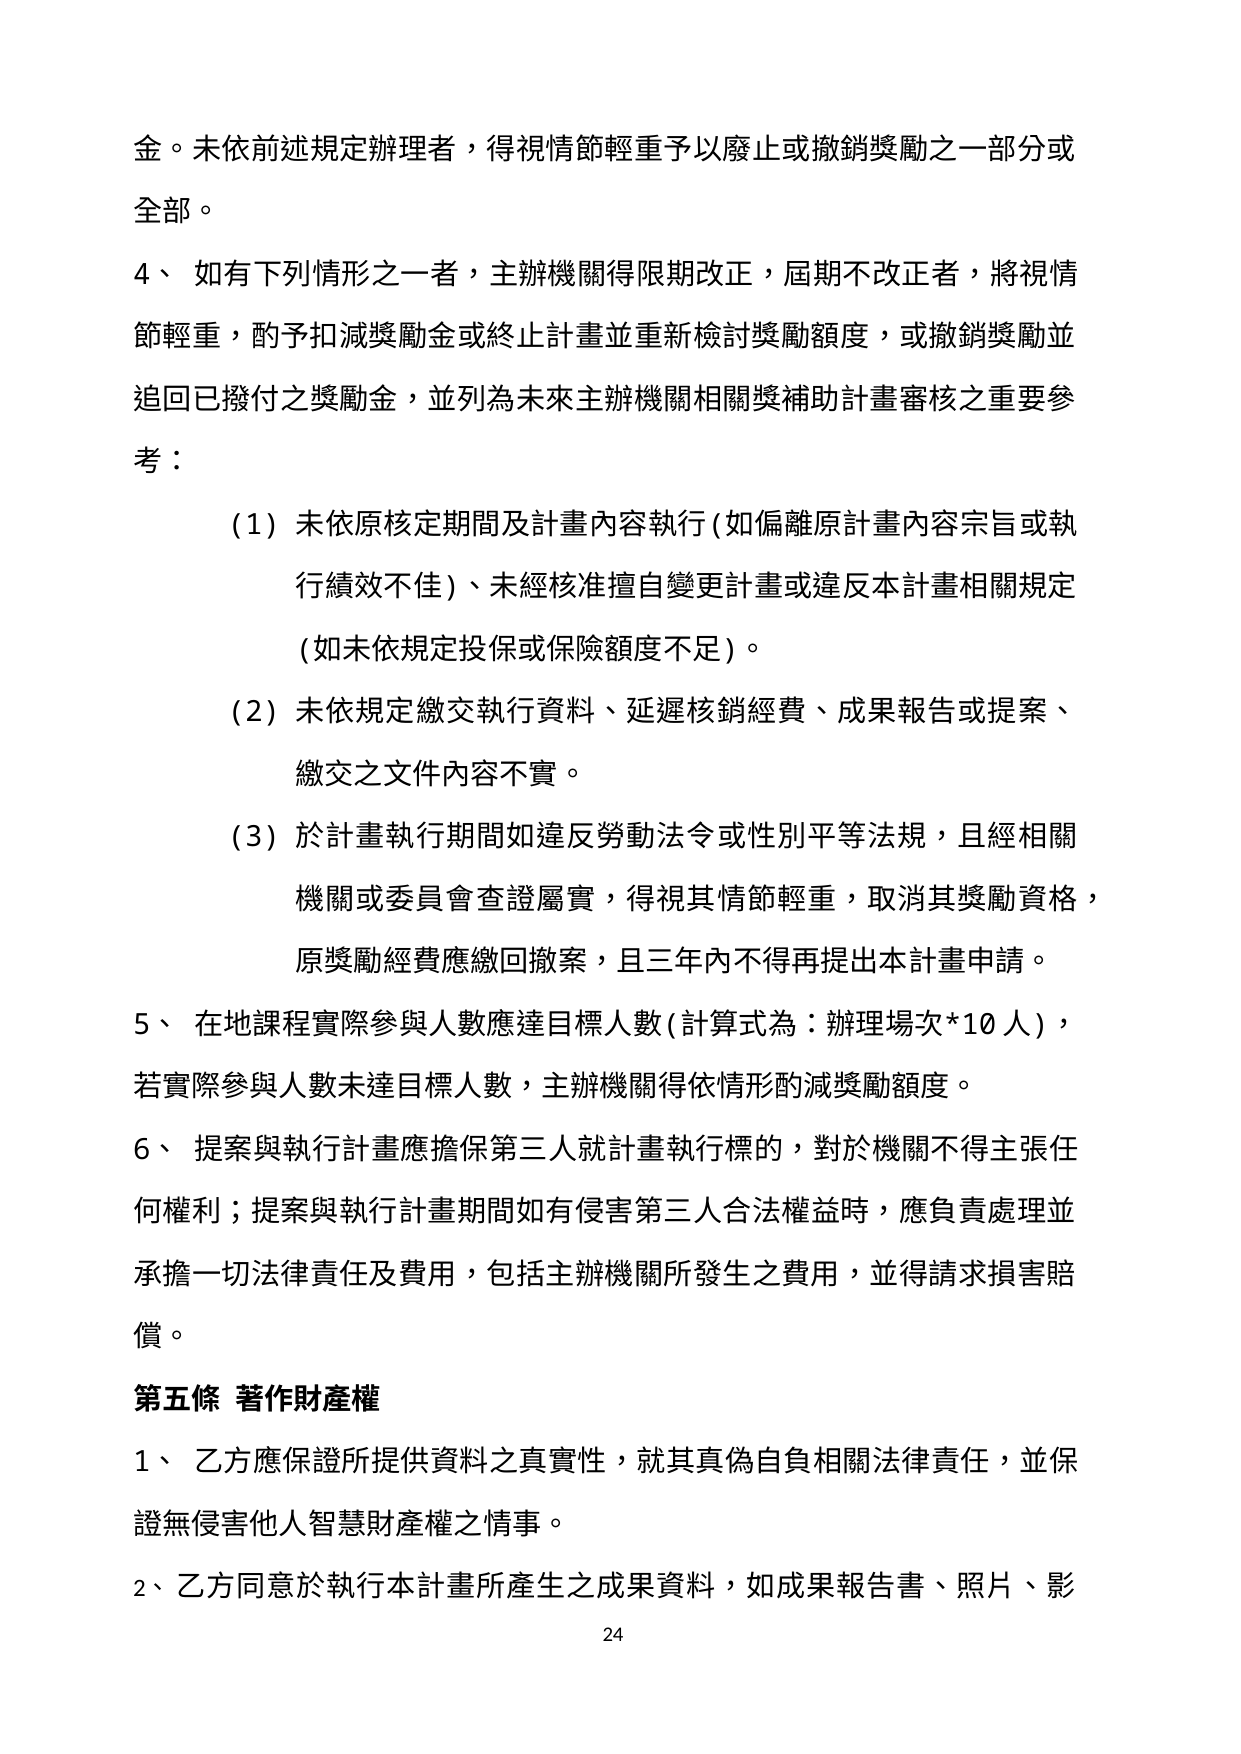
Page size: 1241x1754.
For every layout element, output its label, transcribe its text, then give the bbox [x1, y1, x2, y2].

list 乙方應保證所提供資料之真實性，就其真偽自負相關法律責任，並保證無侵害他人智慧財產權之情事。 [133, 1417, 1078, 1542]
text 第五條 著作財產權 [133, 1355, 1078, 1417]
list 未依規定繳交執行資料、延遲核銷經費、成果報告或提案、繳交之文件內容不實。 [227, 667, 1078, 792]
list 於計畫執行期間如違反勞動法令或性別平等法規，且經相關機關或委員會查證屬實，得視其情節輕重，取消其獎勵資格，原獎勵經費應繳回撤案，且三年內不得再提出本計畫申請。 [227, 792, 1078, 980]
list 未依原核定期間及計畫內容執行(如偏離原計畫內容宗旨或執行績效不佳)、未經核准擅自變更計畫或違反本計畫相關規定(如未依規定投保或保險額度不足)。 [227, 480, 1078, 667]
list 金。未依前述規定辦理者，得視情節輕重予以廢止或撤銷獎勵之一部分或全部。 [133, 105, 1078, 230]
list 在地課程實際參與人數應達目標人數(計算式為：辦理場次*10人)，若實際參與人數未達目標人數，主辦機關得依情形酌減獎勵額度。 [133, 980, 1078, 1105]
list 乙方同意於執行本計畫所產生之成果資料，如成果報告書、照片、影視音資料(包含影像紀錄、微電影、音樂相關創作、紀錄片等)、相關出版品(如雜誌、社區報、文史調查、繪本、筆記書等) 、文宣資料、劇本、文字圖說紀錄、調查報告、詮釋資料及其他相關成果等之著作財產權，非專屬、無償授權甲方及甲方授權之人基於非營利目的為不限時間、地域、次數及方式之利用，以推廣及宣傳行銷成果；如資料有使用第三人著作且對外公開使用時，需取得第三人之授權書(授權內容可為重製、公開口述、公開播送、公開上映、公開演出、公開傳輸、公開展示、改作、編輯、散佈及出租等權利)，並將授權書交付主辦機關收存，並同意對主辦機關及主辦機關授權之人不行使著作人格權。 [133, 1542, 1078, 1605]
list 提案與執行計畫應擔保第三人就計畫執行標的，對於機關不得主張任何權利；提案與執行計畫期間如有侵害第三人合法權益時，應負責處理並承擔一切法律責任及費用，包括主辦機關所發生之費用，並得請求損害賠償。 [133, 1105, 1078, 1355]
list 如有下列情形之一者，主辦機關得限期改正，屆期不改正者，將視情節輕重，酌予扣減獎勵金或終止計畫並重新檢討獎勵額度，或撤銷獎勵並追回已撥付之獎勵金，並列為未來主辦機關相關獎補助計畫審核之重要參考： [133, 230, 1078, 480]
